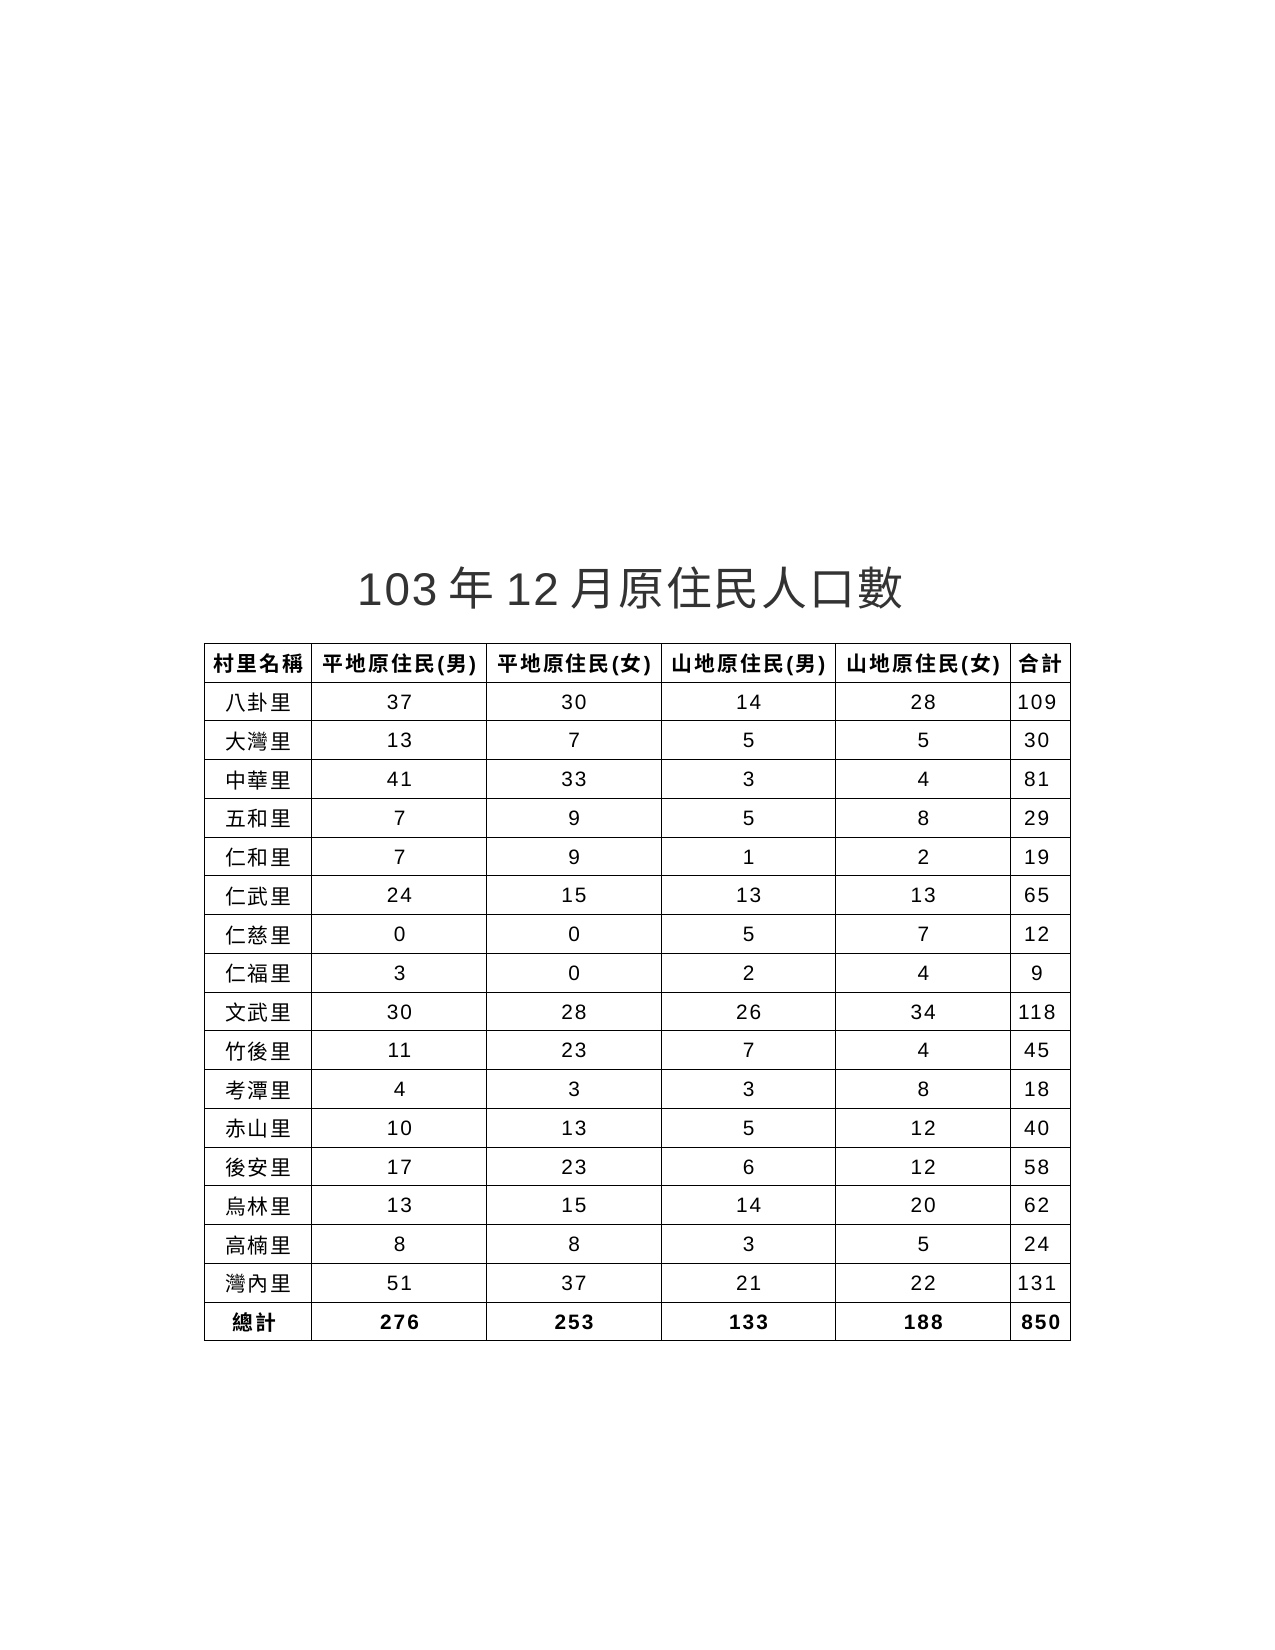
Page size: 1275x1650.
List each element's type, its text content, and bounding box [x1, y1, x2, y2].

table_cell 28 [836, 683, 1010, 720]
table_cell 4 [836, 1031, 1010, 1069]
table_cell 23 [487, 1148, 661, 1185]
table_cell 仁慈里 [205, 915, 311, 953]
table_cell 高楠里 [205, 1225, 311, 1263]
table_cell 13 [487, 1109, 661, 1147]
table_cell 30 [487, 683, 661, 720]
table_cell 烏林里 [205, 1186, 311, 1224]
table_cell 20 [836, 1186, 1010, 1224]
table_cell 1 [662, 838, 835, 875]
table_cell 15 [487, 876, 661, 914]
table_header 平地原住民(男) [312, 644, 486, 682]
table_cell 28 [487, 993, 661, 1030]
table_cell 3 [662, 1070, 835, 1108]
table_header [186, 643, 1089, 1486]
table_cell 8 [312, 1225, 486, 1263]
table_cell 12 [1011, 915, 1070, 953]
table_cell 21 [662, 1264, 835, 1302]
table_cell 4 [312, 1070, 486, 1108]
table_cell 276 [312, 1303, 486, 1340]
table_cell 26 [662, 993, 835, 1030]
table_cell 15 [487, 1186, 661, 1224]
table_cell 3 [662, 1225, 835, 1263]
table_cell 30 [1011, 721, 1070, 759]
table_cell 24 [1011, 1225, 1070, 1263]
table_cell 30 [312, 993, 486, 1030]
table_cell 22 [836, 1264, 1010, 1302]
table_cell 7 [836, 915, 1010, 953]
table_cell 赤山里 [205, 1109, 311, 1147]
table_cell 24 [312, 876, 486, 914]
text 103年12月原住民人口數 [187, 553, 1087, 619]
table_cell 65 [1011, 876, 1070, 914]
table_cell 131 [1011, 1264, 1070, 1302]
table_cell 2 [662, 954, 835, 992]
table_cell 13 [836, 876, 1010, 914]
table_cell 12 [836, 1109, 1010, 1147]
table_cell 109 [1011, 683, 1070, 720]
table_cell 51 [312, 1264, 486, 1302]
table_cell 五和里 [205, 799, 311, 837]
table_cell 8 [836, 1070, 1010, 1108]
table_cell 37 [487, 1264, 661, 1302]
table_header [186, 150, 1089, 438]
table_cell 13 [662, 876, 835, 914]
table_cell 7 [312, 838, 486, 875]
table_cell 5 [836, 721, 1010, 759]
table_cell 18 [1011, 1070, 1070, 1108]
table_cell 竹後里 [205, 1031, 311, 1069]
table_cell 灣內里 [205, 1264, 311, 1302]
table_header 平地原住民(女) [487, 644, 661, 682]
table_cell 仁和里 [205, 838, 311, 875]
table_header 合計 [1011, 644, 1070, 682]
table_header 村里名稱 [205, 644, 311, 682]
table_cell 5 [662, 799, 835, 837]
table_cell 9 [1011, 954, 1070, 992]
table_cell 17 [312, 1148, 486, 1185]
table_cell 大灣里 [205, 721, 311, 759]
table_cell 5 [662, 1109, 835, 1147]
table_cell 5 [662, 915, 835, 953]
table_cell 58 [1011, 1148, 1070, 1185]
table_cell 62 [1011, 1186, 1070, 1224]
table_cell 3 [312, 954, 486, 992]
table_cell 仁福里 [205, 954, 311, 992]
table_cell 14 [662, 683, 835, 720]
table_cell 8 [487, 1225, 661, 1263]
table_cell 19 [1011, 838, 1070, 875]
table_cell 29 [1011, 799, 1070, 837]
table_header 山地原住民(女) [836, 644, 1010, 682]
table_cell 6 [662, 1148, 835, 1185]
table_cell 7 [487, 721, 661, 759]
table_cell 中華里 [205, 760, 311, 798]
table_cell 10 [312, 1109, 486, 1147]
table_cell 9 [487, 799, 661, 837]
table_cell 118 [1011, 993, 1070, 1030]
table_cell 5 [662, 721, 835, 759]
table_header 山地原住民(男) [662, 644, 835, 682]
table_cell 253 [487, 1303, 661, 1340]
table_cell 0 [487, 954, 661, 992]
table_cell 3 [487, 1070, 661, 1108]
table_cell 850 [1011, 1303, 1070, 1340]
table_cell 八卦里 [205, 683, 311, 720]
table_cell 仁武里 [205, 876, 311, 914]
table_cell 考潭里 [205, 1070, 311, 1108]
table_cell 33 [487, 760, 661, 798]
table_cell 12 [836, 1148, 1010, 1185]
table_cell 7 [312, 799, 486, 837]
table_cell 188 [836, 1303, 1010, 1340]
table_cell 34 [836, 993, 1010, 1030]
table_cell 3 [662, 760, 835, 798]
table_cell 4 [836, 954, 1010, 992]
table_cell 文武里 [205, 993, 311, 1030]
table_cell 37 [312, 683, 486, 720]
table_cell 後安里 [205, 1148, 311, 1185]
table_cell 13 [312, 1186, 486, 1224]
table_cell 14 [662, 1186, 835, 1224]
table_cell 7 [662, 1031, 835, 1069]
table_cell 13 [312, 721, 486, 759]
table_cell 0 [312, 915, 486, 953]
table_cell 45 [1011, 1031, 1070, 1069]
table_cell 41 [312, 760, 486, 798]
table_cell 40 [1011, 1109, 1070, 1147]
table_cell 總計 [205, 1303, 311, 1340]
table_cell 9 [487, 838, 661, 875]
table_cell 23 [487, 1031, 661, 1069]
table_cell 5 [836, 1225, 1010, 1263]
table_cell 0 [487, 915, 661, 953]
table_cell 81 [1011, 760, 1070, 798]
table_cell 11 [312, 1031, 486, 1069]
table_cell 2 [836, 838, 1010, 875]
table_cell 4 [836, 760, 1010, 798]
table_cell 8 [836, 799, 1010, 837]
table_cell 133 [662, 1303, 835, 1340]
